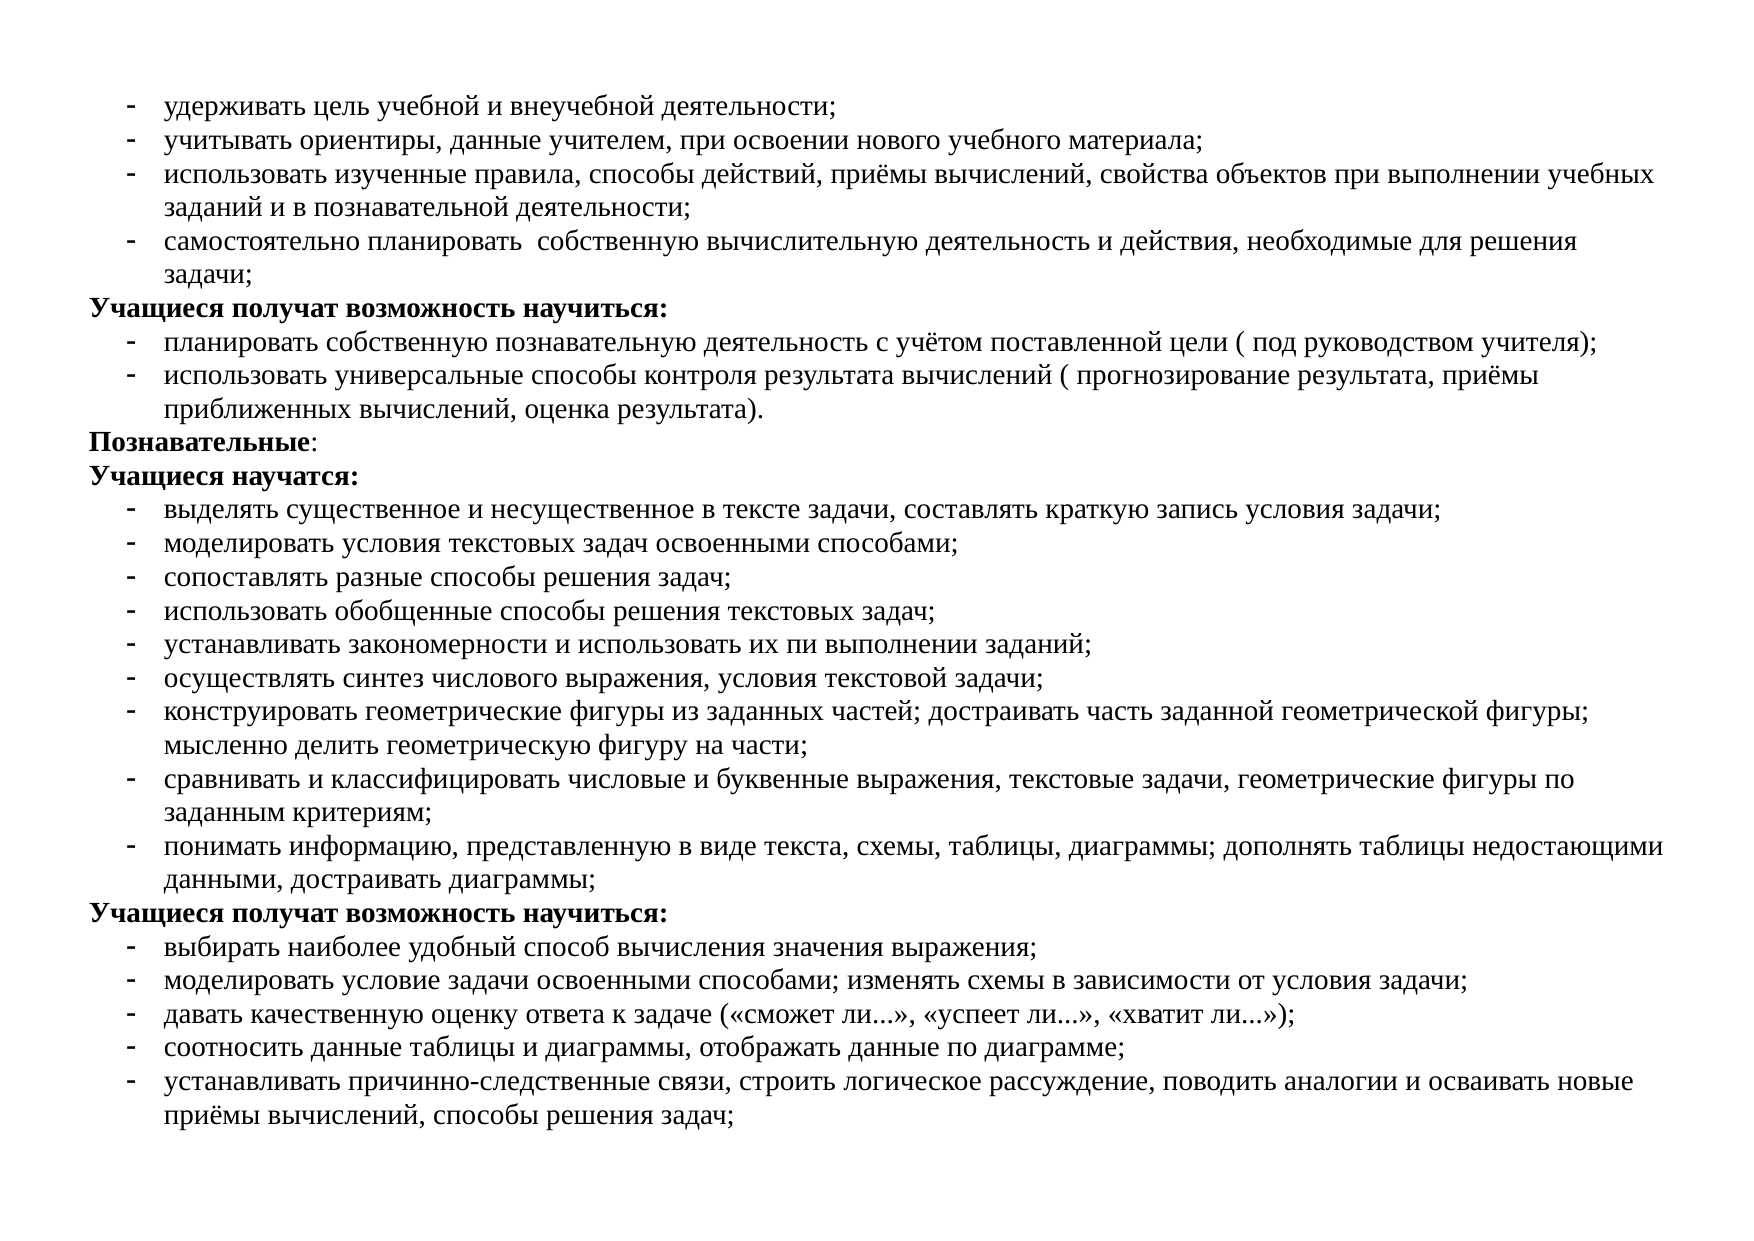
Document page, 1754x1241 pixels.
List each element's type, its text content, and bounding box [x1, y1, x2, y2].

list соотносить данные таблицы и диаграммы, отображать данные по диаграмме; [126, 1029, 1665, 1063]
list моделировать условия текстовых задач освоенными способами; [126, 525, 1665, 559]
list использовать универсальные способы контроля результата вычислений ( прогнозирование результата, приёмы приближенных вычислений, оценка результата). [126, 357, 1665, 424]
list использовать изученные правила, способы действий, приёмы вычислений, свойства объектов при выполнении учебных заданий и в познавательной деятельности; [126, 156, 1665, 223]
list понимать информацию, представленную в виде текста, схемы, таблицы, диаграммы; дополнять таблицы недостающими данными, достраивать диаграммы; [126, 828, 1665, 895]
list планировать собственную познавательную деятельность с учётом поставленной цели ( под руководством учителя); [126, 324, 1665, 357]
list удерживать цель учебной и внеучебной деятельности; [126, 88, 1665, 122]
list давать качественную оценку ответа к задаче («сможет ли...», «успеет ли...», «хватит ли...»); [126, 996, 1665, 1029]
list устанавливать причинно-следственные связи, строить логическое рассуждение, поводить аналогии и осваивать новые приёмы вычислений, способы решения задач; [126, 1063, 1665, 1130]
text Учащиеся научатся: [88, 458, 1665, 492]
text Учащиеся получат возможность научиться: [88, 290, 1665, 324]
list самостоятельно планировать собственную вычислительную деятельность и действия, необходимые для решения задачи; [126, 223, 1665, 290]
list учитывать ориентиры, данные учителем, при освоении нового учебного материала; [126, 122, 1665, 156]
list сопоставлять разные способы решения задач; [126, 559, 1665, 593]
list использовать обобщенные способы решения текстовых задач; [126, 593, 1665, 626]
list выбирать наиболее удобный способ вычисления значения выражения; [126, 929, 1665, 962]
list моделировать условие задачи освоенными способами; изменять схемы в зависимости от условия задачи; [126, 962, 1665, 996]
text Учащиеся получат возможность научиться: [88, 895, 1665, 929]
list выделять существенное и несущественное в тексте задачи, составлять краткую запись условия задачи; [126, 492, 1665, 525]
list осуществлять синтез числового выражения, условия текстовой задачи; [126, 660, 1665, 693]
list устанавливать закономерности и использовать их пи выполнении заданий; [126, 626, 1665, 660]
list конструировать геометрические фигуры из заданных частей; достраивать часть заданной геометрической фигуры; мысленно делить геометрическую фигуру на части; [126, 693, 1665, 761]
list сравнивать и классифицировать числовые и буквенные выражения, текстовые задачи, геометрические фигуры по заданным критериям; [126, 761, 1665, 828]
text Познавательные: [88, 424, 1665, 458]
